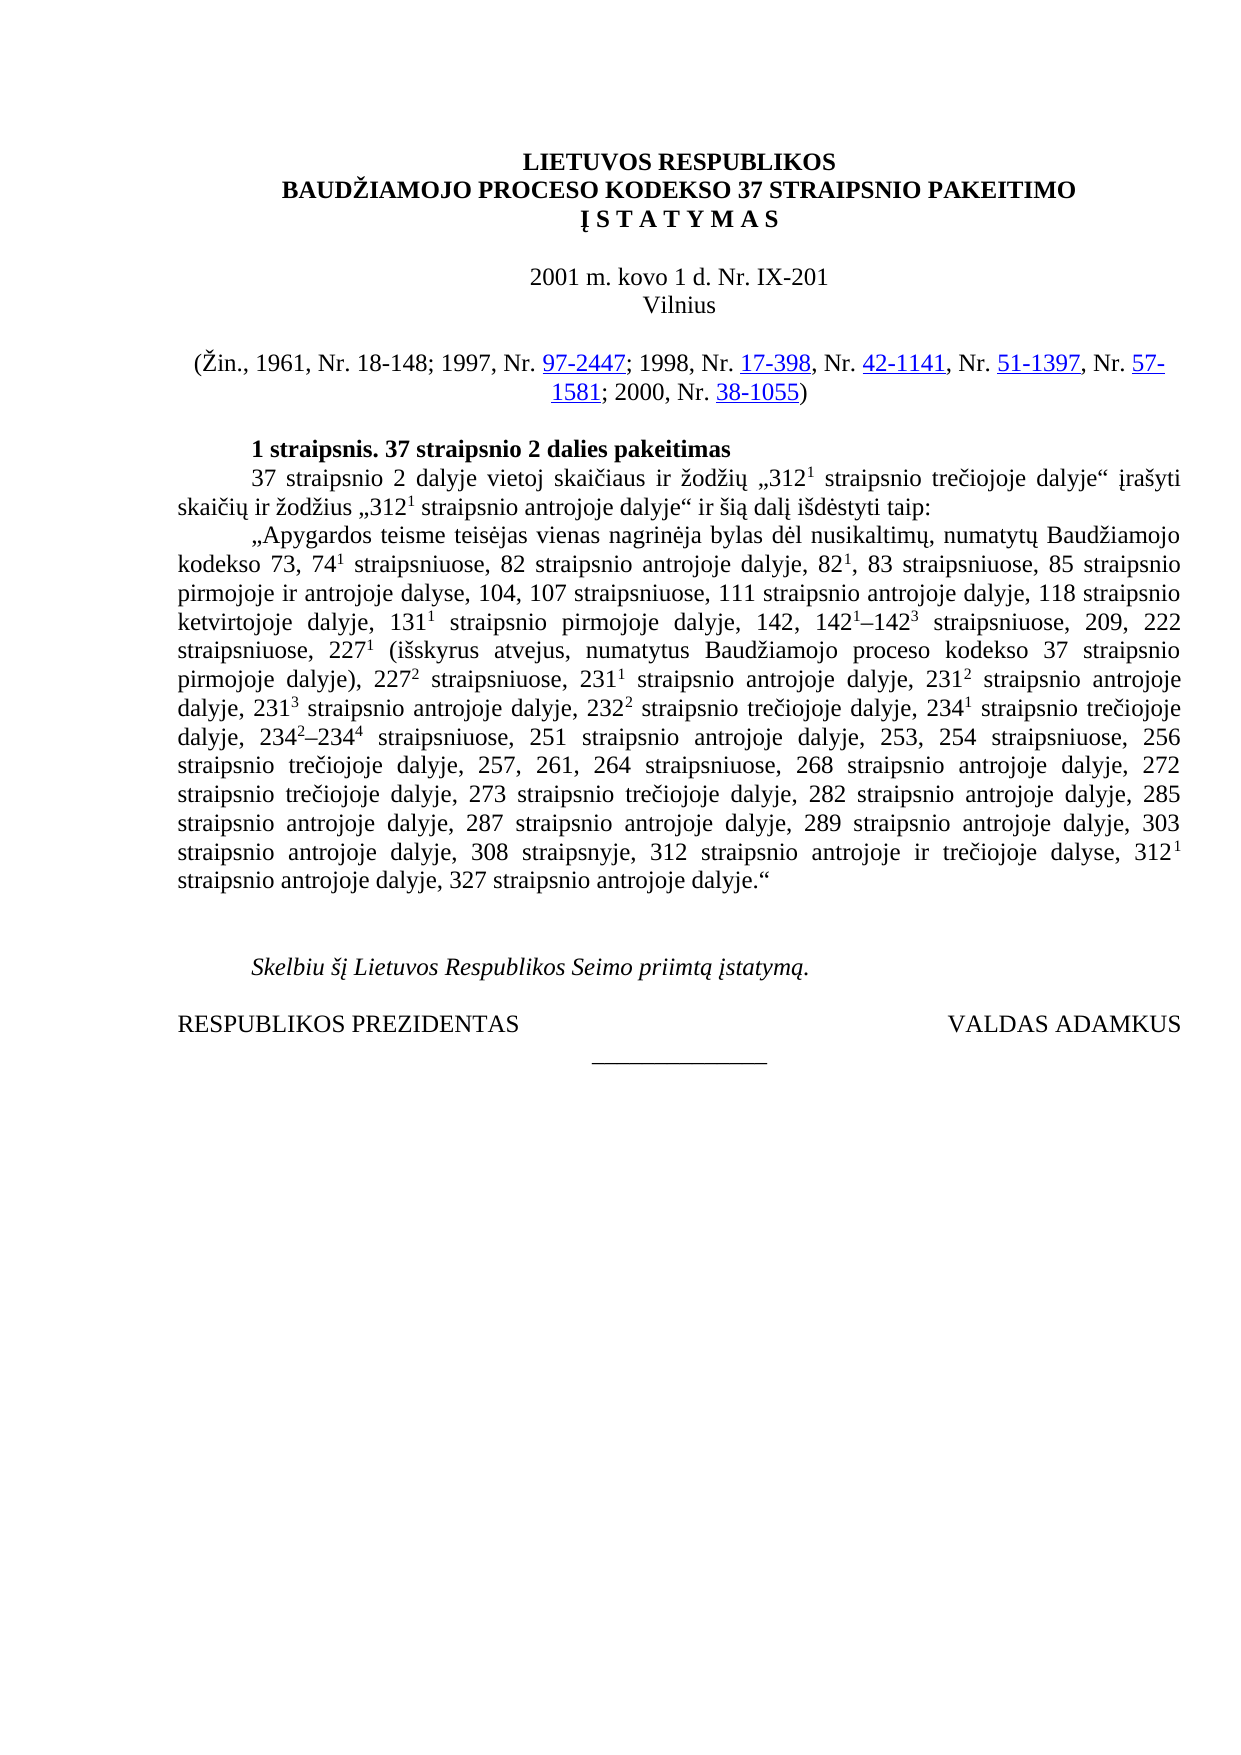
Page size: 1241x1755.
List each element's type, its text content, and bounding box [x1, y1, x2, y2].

text BAUDŽIAMOJO PROCESO KODEKSO 37 STRAIPSNIO PAKEITIMO [177, 176, 1181, 204]
text ______________ [177, 1038, 1181, 1067]
text 37 straipsnio 2 dalyje vietoj skaičiaus ir žodžių „3121 straipsnio trečiojoje dalyje“ įrašyti skaičių ir žodžius „3121 straipsnio antrojoje dalyje“ ir šią dalį išdėstyti taip: [177, 463, 1181, 521]
text LIETUVOS RESPUBLIKOS [177, 147, 1181, 176]
text (Žin., 1961, Nr. 18-148; 1997, Nr. 97-2447; 1998, Nr. 17-398, Nr. 42-1141, Nr. 51-1397, Nr. 57-1581; 2000, Nr. 38-1055) [177, 348, 1181, 406]
text 2001 m. kovo 1 d. Nr. IX-201 [177, 262, 1181, 291]
text 1 straipsnis. 37 straipsnio 2 dalies pakeitimas [177, 434, 1181, 463]
text Vilnius [177, 291, 1181, 319]
text Į S T A T Y M A S [177, 204, 1181, 233]
text „Apygardos teisme teisėjas vienas nagrinėja bylas dėl nusikaltimų, numatytų Baudžiamojo kodekso 73, 741 straipsniuose, 82 straipsnio antrojoje dalyje, 821, 83 straipsniuose, 85 straipsnio pirmojoje ir antrojoje dalyse, 104, 107 straipsniuose, 111 straipsnio antrojoje dalyje, 118 straipsnio ketvirtojoje dalyje, 1311 straipsnio pirmojoje dalyje, 142, 1421–1423 straipsniuose, 209, 222 straipsniuose, 2271 (išskyrus atvejus, numatytus Baudžiamojo proceso kodekso 37 straipsnio pirmojoje dalyje), 2272 straipsniuose, 2311 straipsnio antrojoje dalyje, 2312 straipsnio antrojoje dalyje, 2313 straipsnio antrojoje dalyje, 2322 straipsnio trečiojoje dalyje, 2341 straipsnio trečiojoje dalyje, 2342–2344 straipsniuose, 251 straipsnio antrojoje dalyje, 253, 254 straipsniuose, 256 straipsnio trečiojoje dalyje, 257, 261, 264 straipsniuose, 268 straipsnio antrojoje dalyje, 272 straipsnio trečiojoje dalyje, 273 straipsnio trečiojoje dalyje, 282 straipsnio antrojoje dalyje, 285 straipsnio antrojoje dalyje, 287 straipsnio antrojoje dalyje, 289 straipsnio antrojoje dalyje, 303 straipsnio antrojoje dalyje, 308 straipsnyje, 312 straipsnio antrojoje ir trečiojoje dalyse, 3121 straipsnio antrojoje dalyje, 327 straipsnio antrojoje dalyje.“ [177, 521, 1181, 894]
text Skelbiu šį Lietuvos Respublikos Seimo priimtą įstatymą. [177, 952, 1181, 981]
text RESPUBLIKOS PREZIDENTAS VALDAS ADAMKUS [177, 1009, 1181, 1038]
